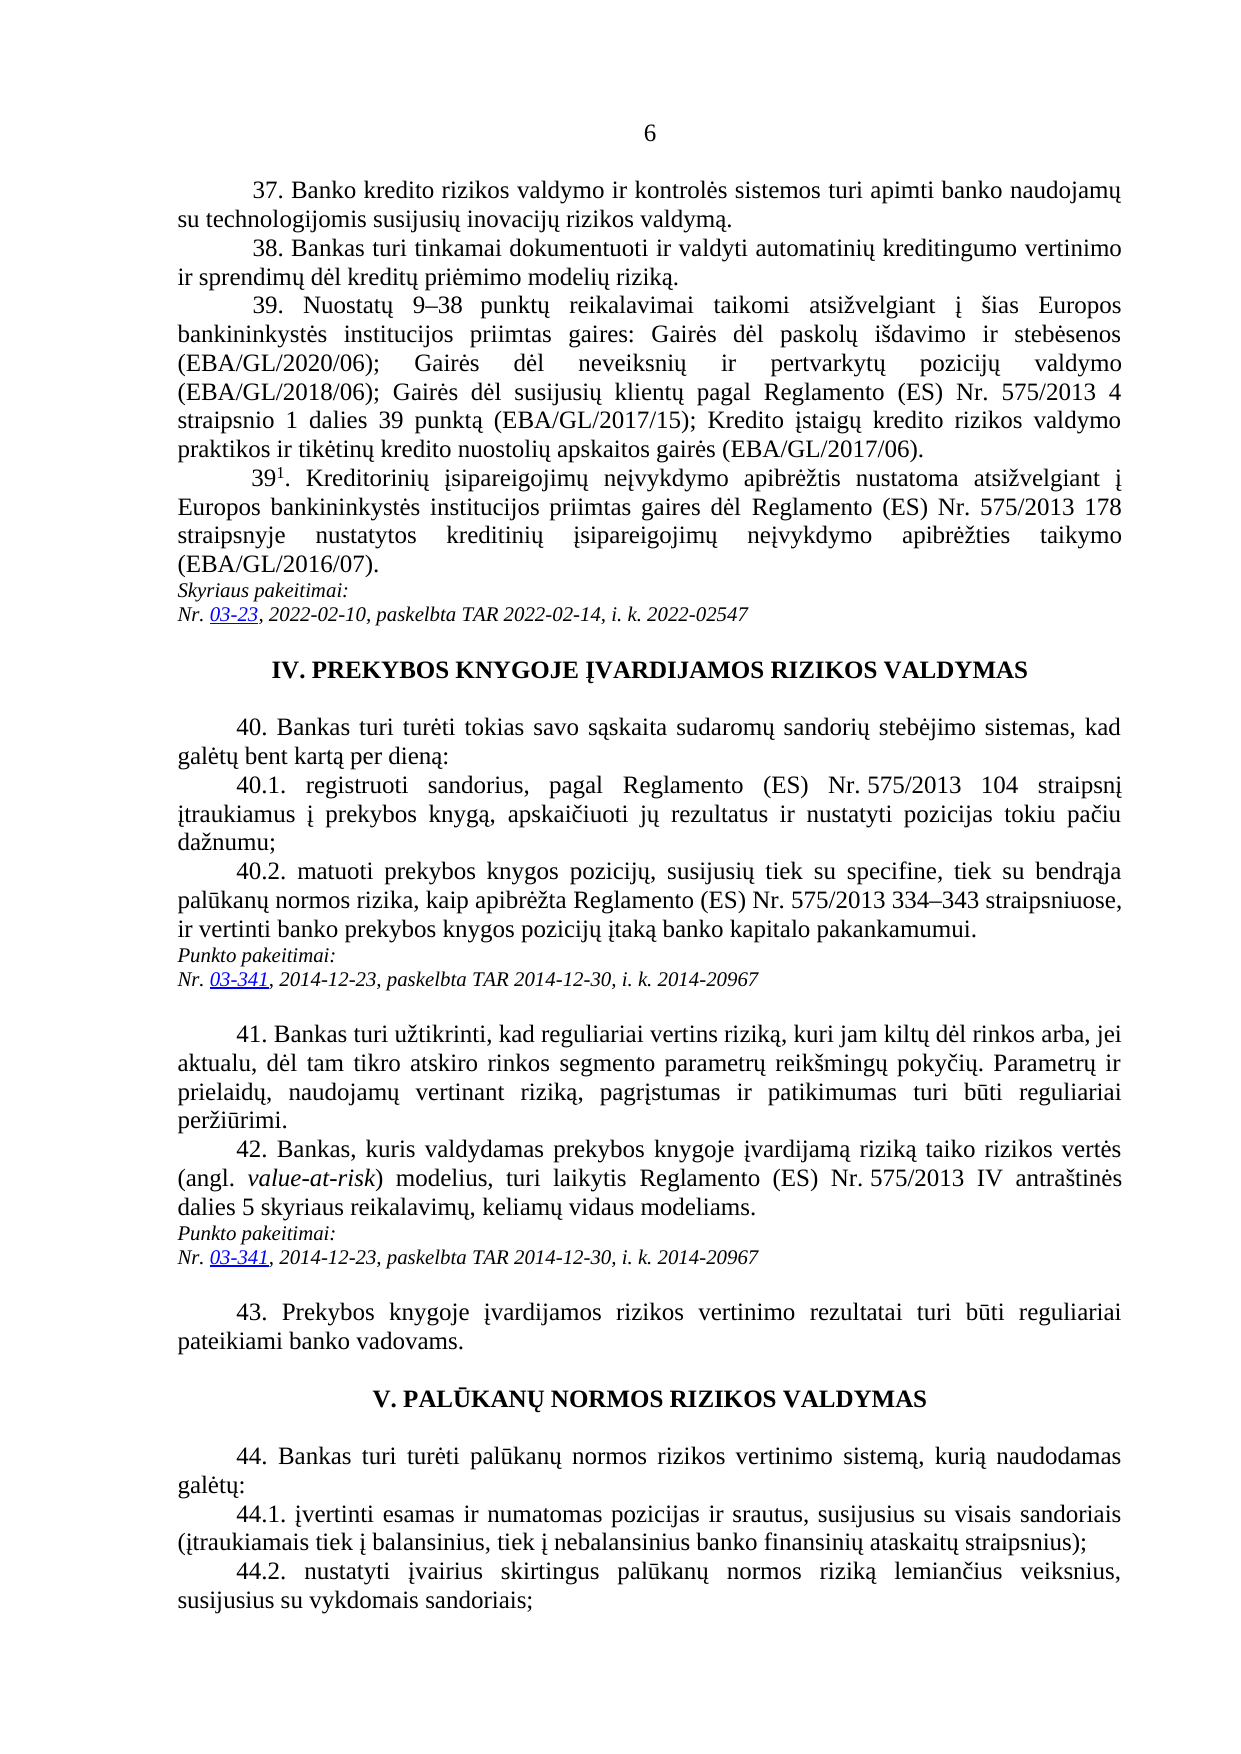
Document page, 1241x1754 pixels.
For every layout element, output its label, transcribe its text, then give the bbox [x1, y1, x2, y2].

text Nr. 03-23, 2022-02-10, paskelbta TAR 2022-02-14, i. k. 2022-02547 [177, 602, 1122, 626]
text Nr. 03-341, 2014-12-23, paskelbta TAR 2014-12-30, i. k. 2014-20967 [177, 967, 1122, 991]
text 40.2. matuoti prekybos knygos pozicijų, susijusių tiek su specifine, tiek su bendrąja palūkanų normos rizika, kaip apibrėžta Reglamento (ES) Nr. 575/2013 334–343 straipsniuose, ir vertinti banko prekybos knygos pozicijų įtaką banko kapitalo pakankamumui. [177, 856, 1122, 942]
text 391. Kreditorinių įsipareigojimų neįvykdymo apibrėžtis nustatoma atsižvelgiant į Europos bankininkystės institucijos priimtas gaires dėl Reglamento (ES) Nr. 575/2013 178 straipsnyje nustatytos kreditinių įsipareigojimų neįvykdymo apibrėžties taikymo (EBA/GL/2016/07). [177, 463, 1122, 578]
text 40.1. registruoti sandorius, pagal Reglamento (ES) Nr. 575/2013 104 straipsnį įtraukiamus į prekybos knygą, apskaičiuoti jų rezultatus ir nustatyti pozicijas tokiu pačiu dažnumu; [177, 770, 1122, 856]
text 39. Nuostatų 9–38 punktų reikalavimai taikomi atsižvelgiant į šias Europos bankininkystės institucijos priimtas gaires: Gairės dėl paskolų išdavimo ir stebėsenos (EBA/GL/2020/06); Gairės dėl neveiksnių ir pertvarkytų pozicijų valdymo (EBA/GL/2018/06); Gairės dėl susijusių klientų pagal Reglamento (ES) Nr. 575/2013 4 straipsnio 1 dalies 39 punktą (EBA/GL/2017/15); Kredito įstaigų kredito rizikos valdymo praktikos ir tikėtinų kredito nuostolių apskaitos gairės (EBA/GL/2017/06). [177, 291, 1122, 463]
text Punkto pakeitimai: [177, 1221, 1122, 1245]
text 43. Prekybos knygoje įvardijamos rizikos vertinimo rezultatai turi būti reguliariai pateikiami banko vadovams. [177, 1297, 1122, 1355]
text 40. Bankas turi turėti tokias savo sąskaita sudaromų sandorių stebėjimo sistemas, kad galėtų bent kartą per dieną: [177, 712, 1122, 770]
text 37. Banko kredito rizikos valdymo ir kontrolės sistemos turi apimti banko naudojamų su technologijomis susijusių inovacijų rizikos valdymą. [177, 176, 1122, 233]
text 42. Bankas, kuris valdydamas prekybos knygoje įvardijamą riziką taiko rizikos vertės (angl. value-at-risk) modelius, turi laikytis Reglamento (ES) Nr. 575/2013 IV antraštinės dalies 5 skyriaus reikalavimų, keliamų vidaus modeliams. [177, 1134, 1122, 1221]
text Punkto pakeitimai: [177, 942, 1122, 967]
text Skyriaus pakeitimai: [177, 578, 1122, 602]
text V. PALŪKANŲ NORMOS RIZIKOS VALDYMAS [177, 1384, 1122, 1412]
text 38. Bankas turi tinkamai dokumentuoti ir valdyti automatinių kreditingumo vertinimo ir sprendimų dėl kreditų priėmimo modelių riziką. [177, 233, 1122, 291]
text 44.1. įvertinti esamas ir numatomas pozicijas ir srautus, susijusius su visais sandoriais (įtraukiamais tiek į balansinius, tiek į nebalansinius banko finansinių ataskaitų straipsnius); [177, 1499, 1122, 1556]
text 44. Bankas turi turėti palūkanų normos rizikos vertinimo sistemą, kurią naudodamas galėtų: [177, 1441, 1122, 1499]
text 41. Bankas turi užtikrinti, kad reguliariai vertins riziką, kuri jam kiltų dėl rinkos arba, jei aktualu, dėl tam tikro atskiro rinkos segmento parametrų reikšmingų pokyčių. Parametrų ir prielaidų, naudojamų vertinant riziką, pagrįstumas ir patikimumas turi būti reguliariai peržiūrimi. [177, 1019, 1122, 1134]
text 44.2. nustatyti įvairius skirtingus palūkanų normos riziką lemiančius veiksnius, susijusius su vykdomais sandoriais; [177, 1556, 1122, 1614]
text IV. PREKYBOS KNYGOJE ĮVARDIJAMOS RIZIKOS VALDYMAS [177, 655, 1122, 684]
text Nr. 03-341, 2014-12-23, paskelbta TAR 2014-12-30, i. k. 2014-20967 [177, 1245, 1122, 1269]
